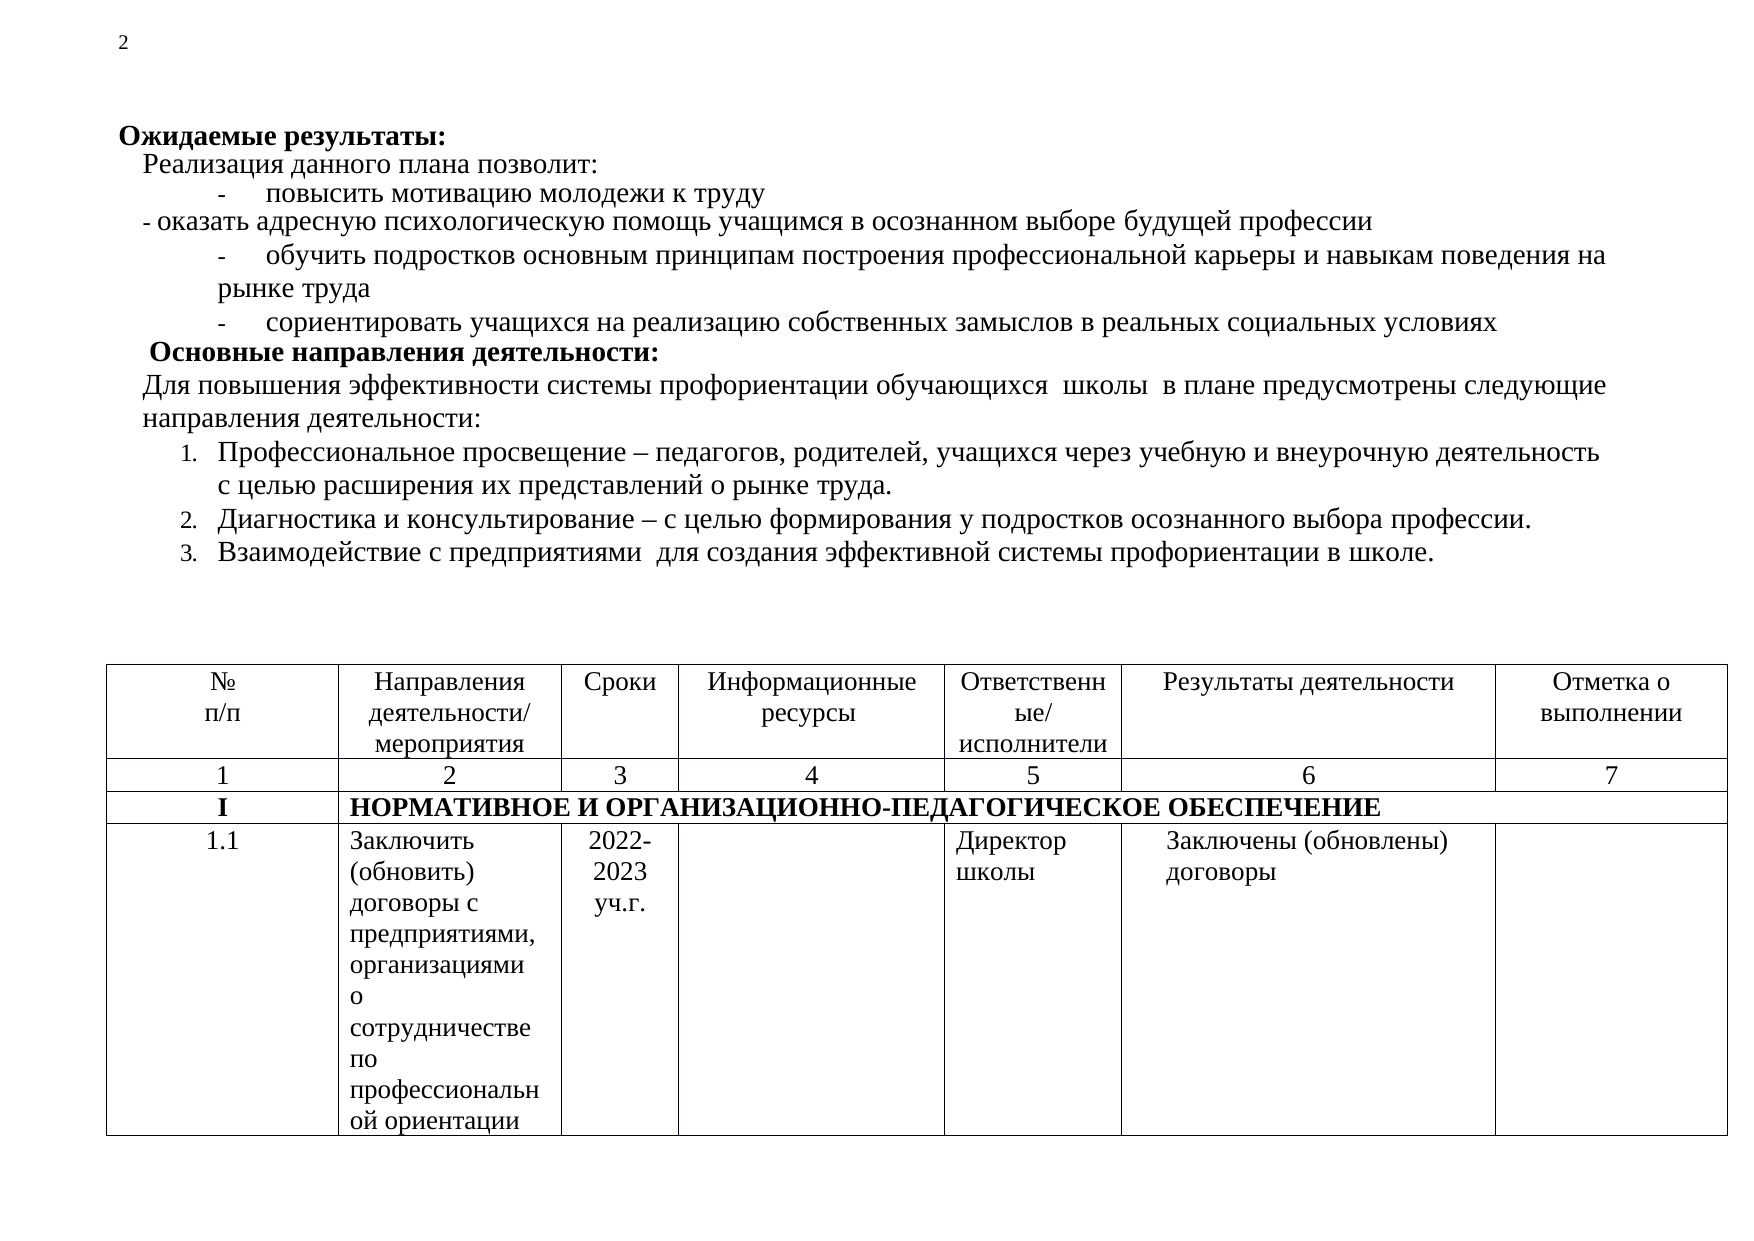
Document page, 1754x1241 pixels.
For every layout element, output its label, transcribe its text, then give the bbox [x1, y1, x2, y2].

list сориентировать учащихся на реализацию собственных замыслов в реальных социальных условиях [217, 304, 1608, 338]
table_header Информационные ресурсы [679, 665, 944, 758]
table_cell 5 [945, 759, 1121, 791]
table_cell 3 [562, 759, 678, 791]
list обучить подростков основным принципам построения профессиональной карьеры и навыкам поведения на рынке труда [217, 237, 1607, 303]
table_cell 4 [679, 759, 944, 791]
table_cell [679, 824, 944, 1135]
table_header Результаты деятельности [1122, 665, 1495, 758]
list Профессиональное просвещение – педагогов, родителей, учащихся через учебную и внеурочную деятельность с целью расширения их представлений о рынке труда. [180, 434, 1608, 501]
table_header Отметка о выполнении [1496, 665, 1727, 758]
list Взаимодействие с предприятиями для создания эффективной системы профориентации в школе. [180, 534, 1608, 568]
subtitle Ожидаемые результаты: [118, 122, 1636, 151]
table_cell 7 [1496, 759, 1727, 791]
list повысить мотивацию молодежи к труду [217, 179, 1636, 208]
table_header Ответственные/исполнители [945, 665, 1121, 758]
list Диагностика и консультирование – с целью формирования у подростков осознанного выбора профессии. [180, 501, 1608, 534]
table_cell Директор школы [945, 824, 1121, 1135]
table_cell Заключены (обновлены) договоры [1122, 824, 1495, 1135]
table_cell 2022-2023 уч.г. [562, 824, 678, 1135]
text Для повышения эффективности системы профориентации обучающихся школы в плане предусмотрены следующие направления деятельности: [142, 367, 1636, 434]
list оказать адресную психологическую помощь учащимся в осознанном выборе будущей профессии [142, 208, 1636, 236]
table_cell I [107, 792, 338, 823]
table_cell 2 [339, 759, 561, 791]
table_cell Заключить (обновить) договоры с предприятиями, организациями о сотрудничестве по профессиональной ориентации [339, 824, 561, 1135]
table_header Сроки [562, 665, 678, 758]
table_cell 1 [107, 759, 338, 791]
table_cell НОРМАТИВНОЕ И ОРГАНИЗАЦИОННО-ПЕДАГОГИЧЕСКОЕ ОБЕСПЕЧЕНИЕ [339, 792, 1727, 823]
text Реализация данного плана позволит: [142, 151, 1636, 179]
subtitle Основные направления деятельности: [149, 338, 1636, 367]
table_header № п/п [107, 665, 338, 758]
table_header Направления деятельности/ мероприятия [339, 665, 561, 758]
table_cell 1.1 [107, 824, 338, 1135]
table_cell 6 [1122, 759, 1495, 791]
table_cell [1496, 824, 1727, 1135]
